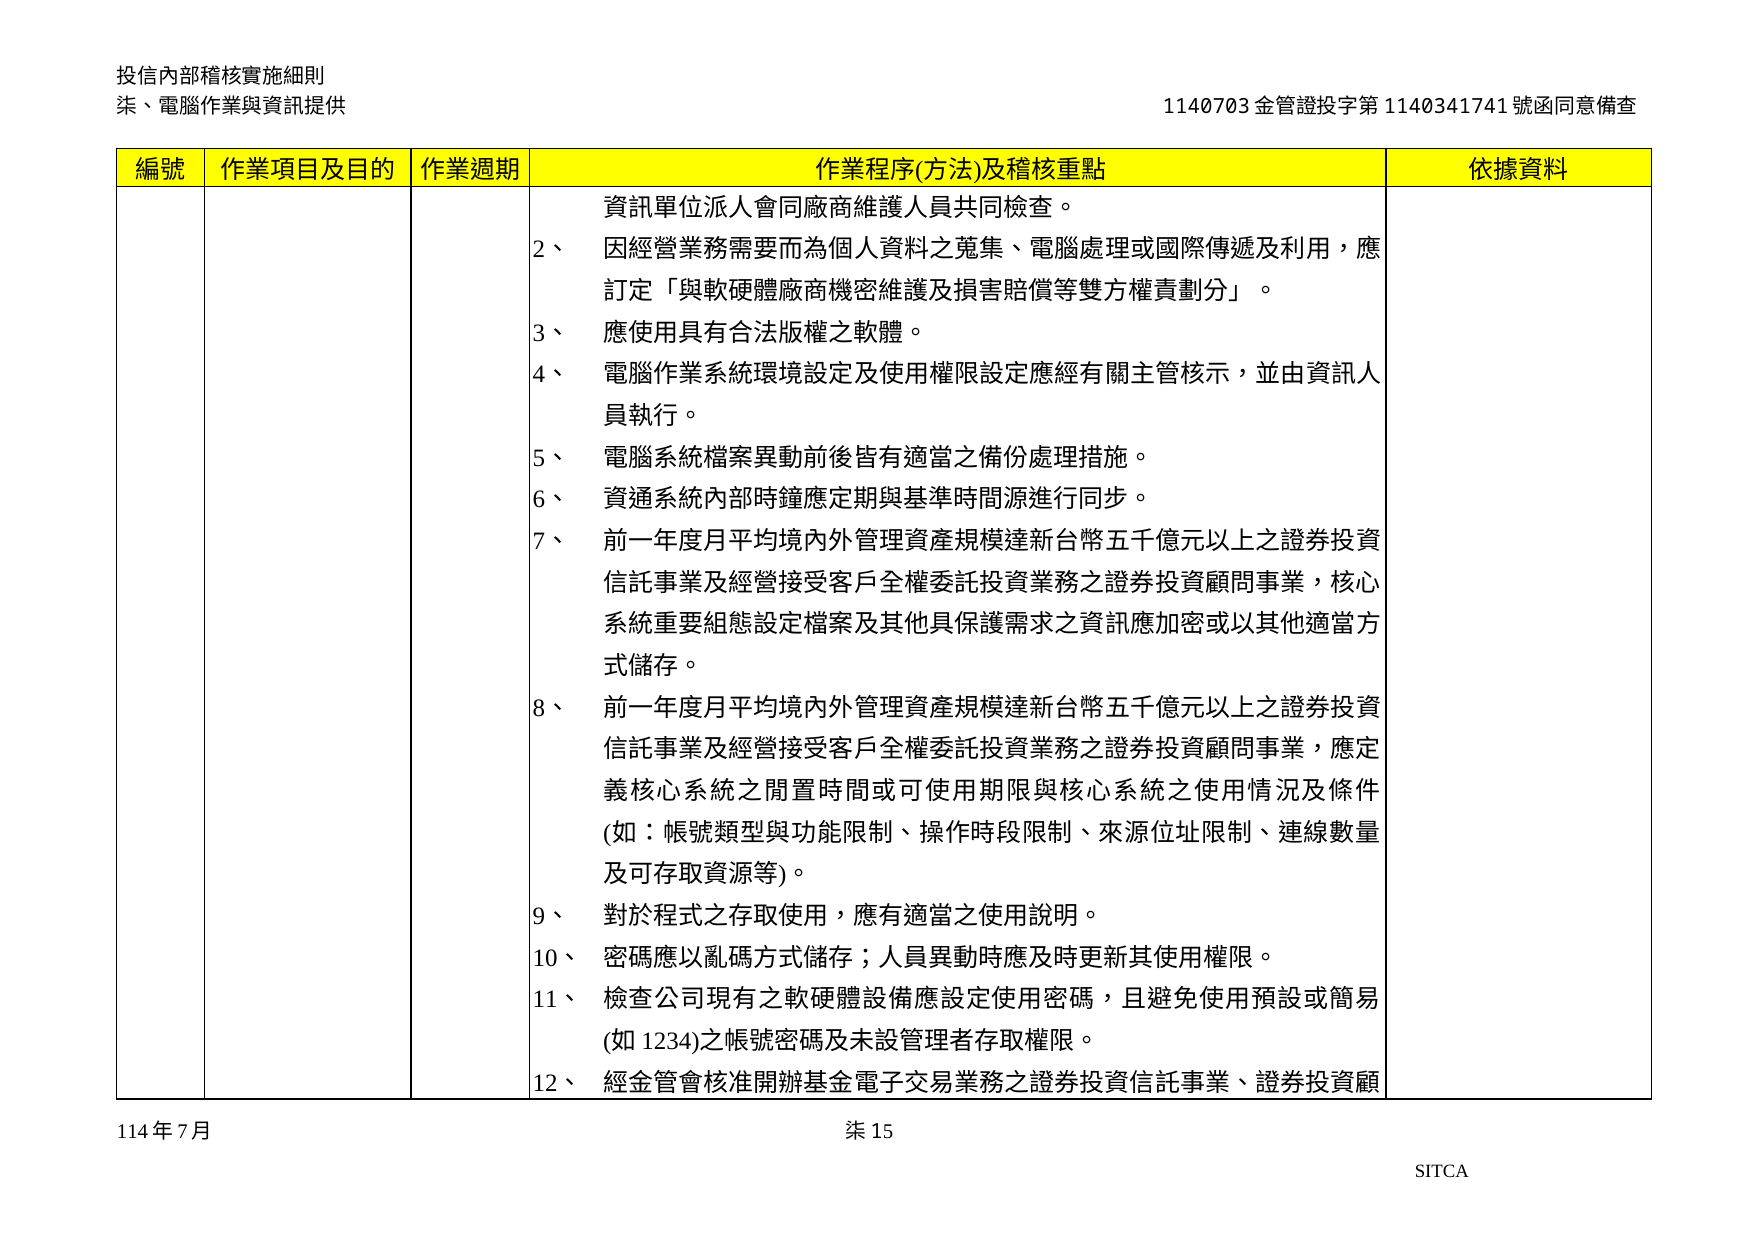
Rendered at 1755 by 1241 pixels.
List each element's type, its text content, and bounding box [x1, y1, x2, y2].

table_header 作業程序(方法)及稽核重點 [530, 149, 1385, 186]
table_cell 電腦設備若為外包廠商之業者應與廠商訂有書面維護契約或庫存備品，以確定電腦設備維護內容及正常運作；做完維護時應留存維護紀錄並由資訊單位派人會同廠商維護人員共同檢查。 因經營業務需要而為個人資料之蒐集、電腦處理或國際傳遞及利用，應訂定「與軟硬體廠商機密維護及損害賠償等雙方權責劃分」。 應使用具有合法版權之軟體。 電腦作業系統環境設定及使用權限設定應經有關主管核示，並由資訊人員執行。 電腦系統檔案異動前後皆有適當之備份處理措施。 資通系統內部時鐘應定期與基準時間源進行同步。 前一年度月平均境內外管理資產規模達新台幣五千億元以上之證券投資信託事業及經營接受客戶全權委託投資業務之證券投資顧問事業，核心系統重要組態設定檔案及其他具保護需求之資訊應加密或以其他適當方式儲存。 前一年度月平均境內外管理資產規模達新台幣五千億元以上之證券投資信託事業及經營接受客戶全權委託投資業務之證券投資顧問事業，應定義核心系統之閒置時間或可使用期限與核心系統之使用情況及條件(如：帳號類型與功能限制、操作時段限制、來源位址限制、連線數量及可存取資源等)。 對於程式之存取使用，應有適當之使用說明。 密碼應以亂碼方式儲存；人員異動時應及時更新其使用權限。 檢查公司現有之軟硬體設備應設定使用密碼，且避免使用預設或簡易(如1234)之帳號密碼及未設管理者存取權限。 經金管會核准開辦基金電子交易業務之證券投資信託事業、證券投資顧問事業於電子交易系統之客戶帳號登入時宜進行通知，如有符合以下異常態樣應即以客戶留存之通訊資料通知客戶，並留存通知紀錄，避免非客戶本人登入情事： 1、密碼輸入錯誤或帳戶被鎖定。 2、變更基本資料。 3、異常來源或行為嘗試登入等(如客戶帳號登入時皆進行通知者無需適用)。 4、密碼申請異動或補發時。 正式作業電腦系統與測試作業電腦系統之程式、資料、工作控制指令等檔案應分開存放。 程式經修改應註記異動內容。 經金管會核准開辦基金電子交易業務之證券投資信託事業、證券投資顧問事業應定期檢查電子交易系統提供之重要功能(如：基金申購/轉申購/買回或契約交易指示執行等功能)，並留存紀錄。 居家辦公：公司應遵守「證券投資信託事業證券投資顧問事業因應流行疫情採取異地備援辦公或居家辦公作業指引」第十二條之規範。 [530, 187, 1385, 1098]
table_cell [205, 187, 410, 1098]
table_header 作業週期 [412, 149, 529, 186]
table_cell [1387, 187, 1651, 1098]
table_cell [412, 187, 529, 1098]
table_header 作業項目及目的 [205, 149, 410, 186]
table_header 編號 [117, 149, 204, 186]
table_header 依據資料 [1387, 149, 1651, 186]
table_cell [117, 187, 204, 1098]
